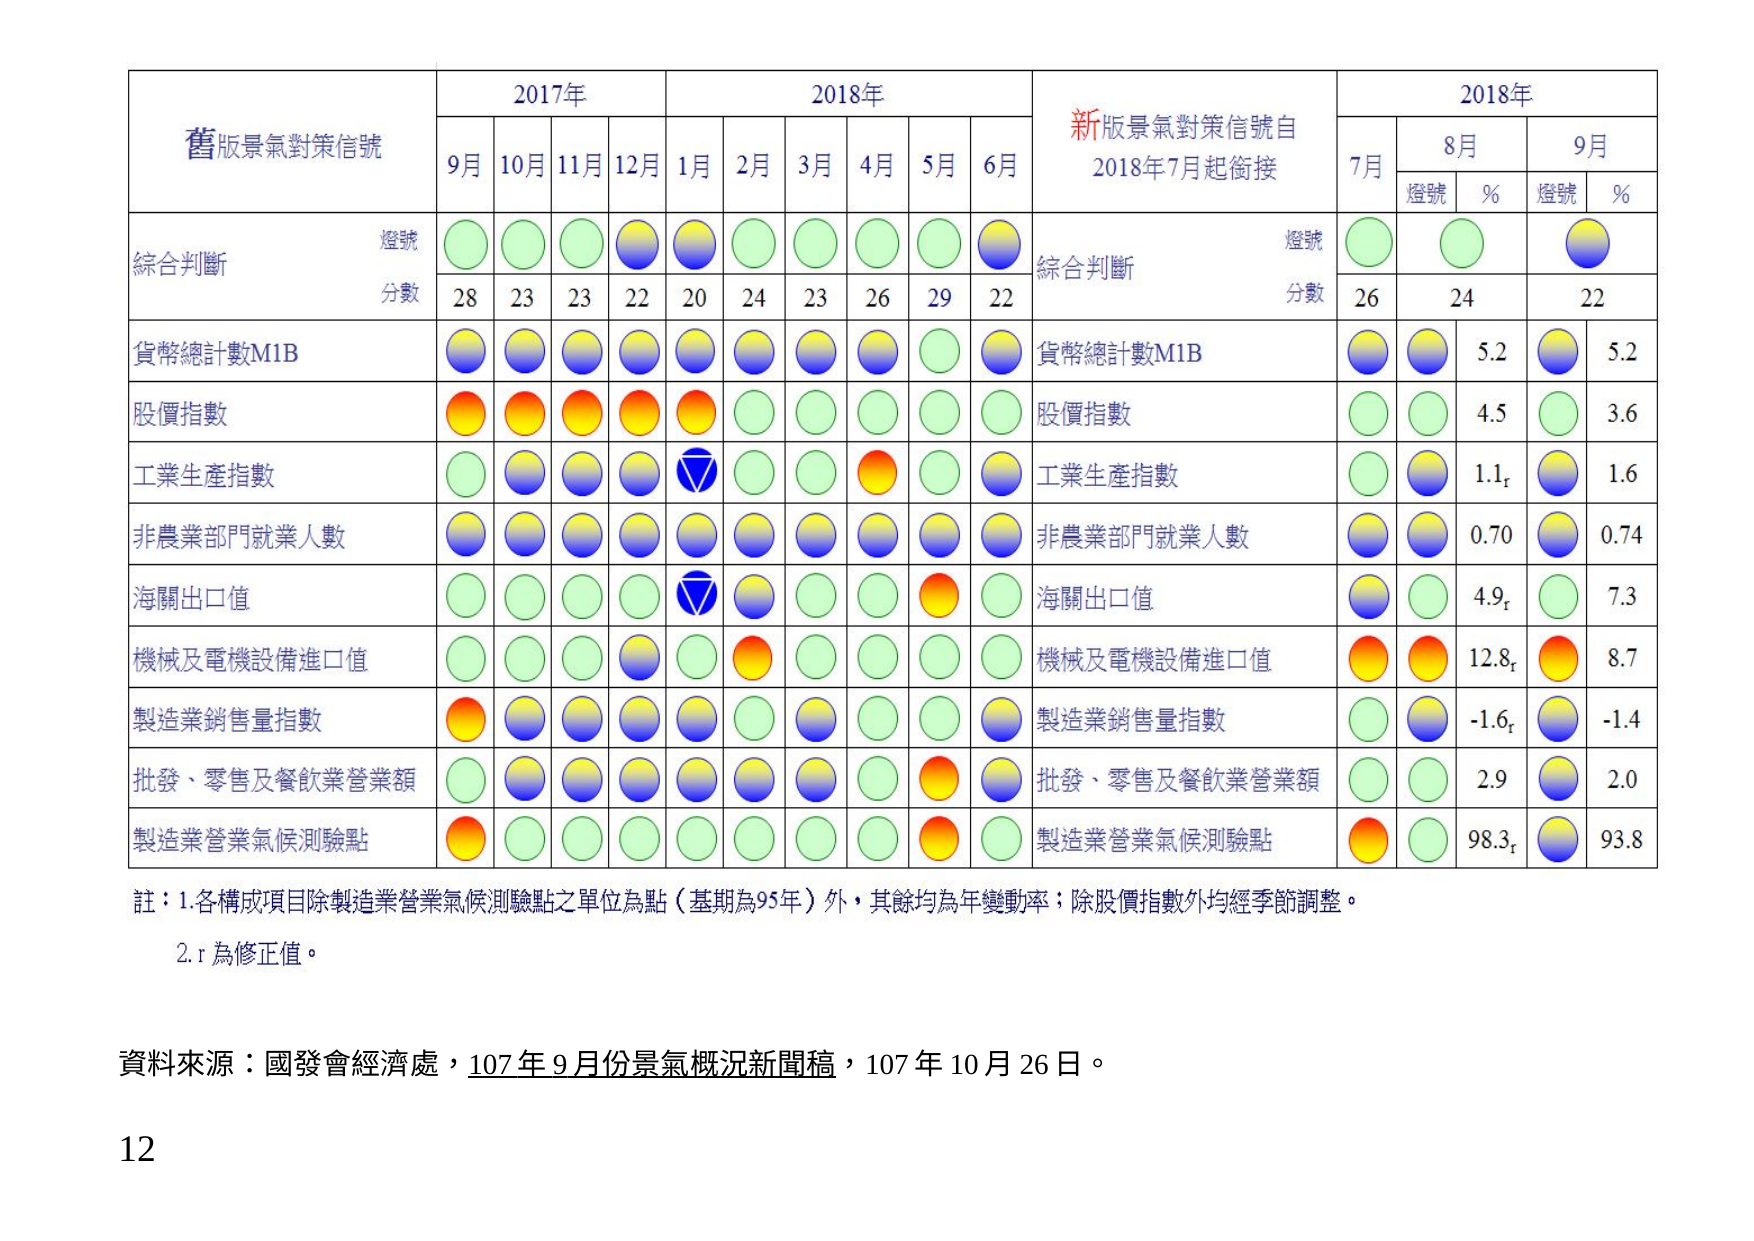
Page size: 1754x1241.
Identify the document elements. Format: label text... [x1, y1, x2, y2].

text [118, 975, 1636, 999]
text 資料來源：國發會經濟處，107年9月份景氣概況新聞稿，107年10月26日。 [118, 1024, 1636, 1099]
picture [118, 62, 1667, 975]
